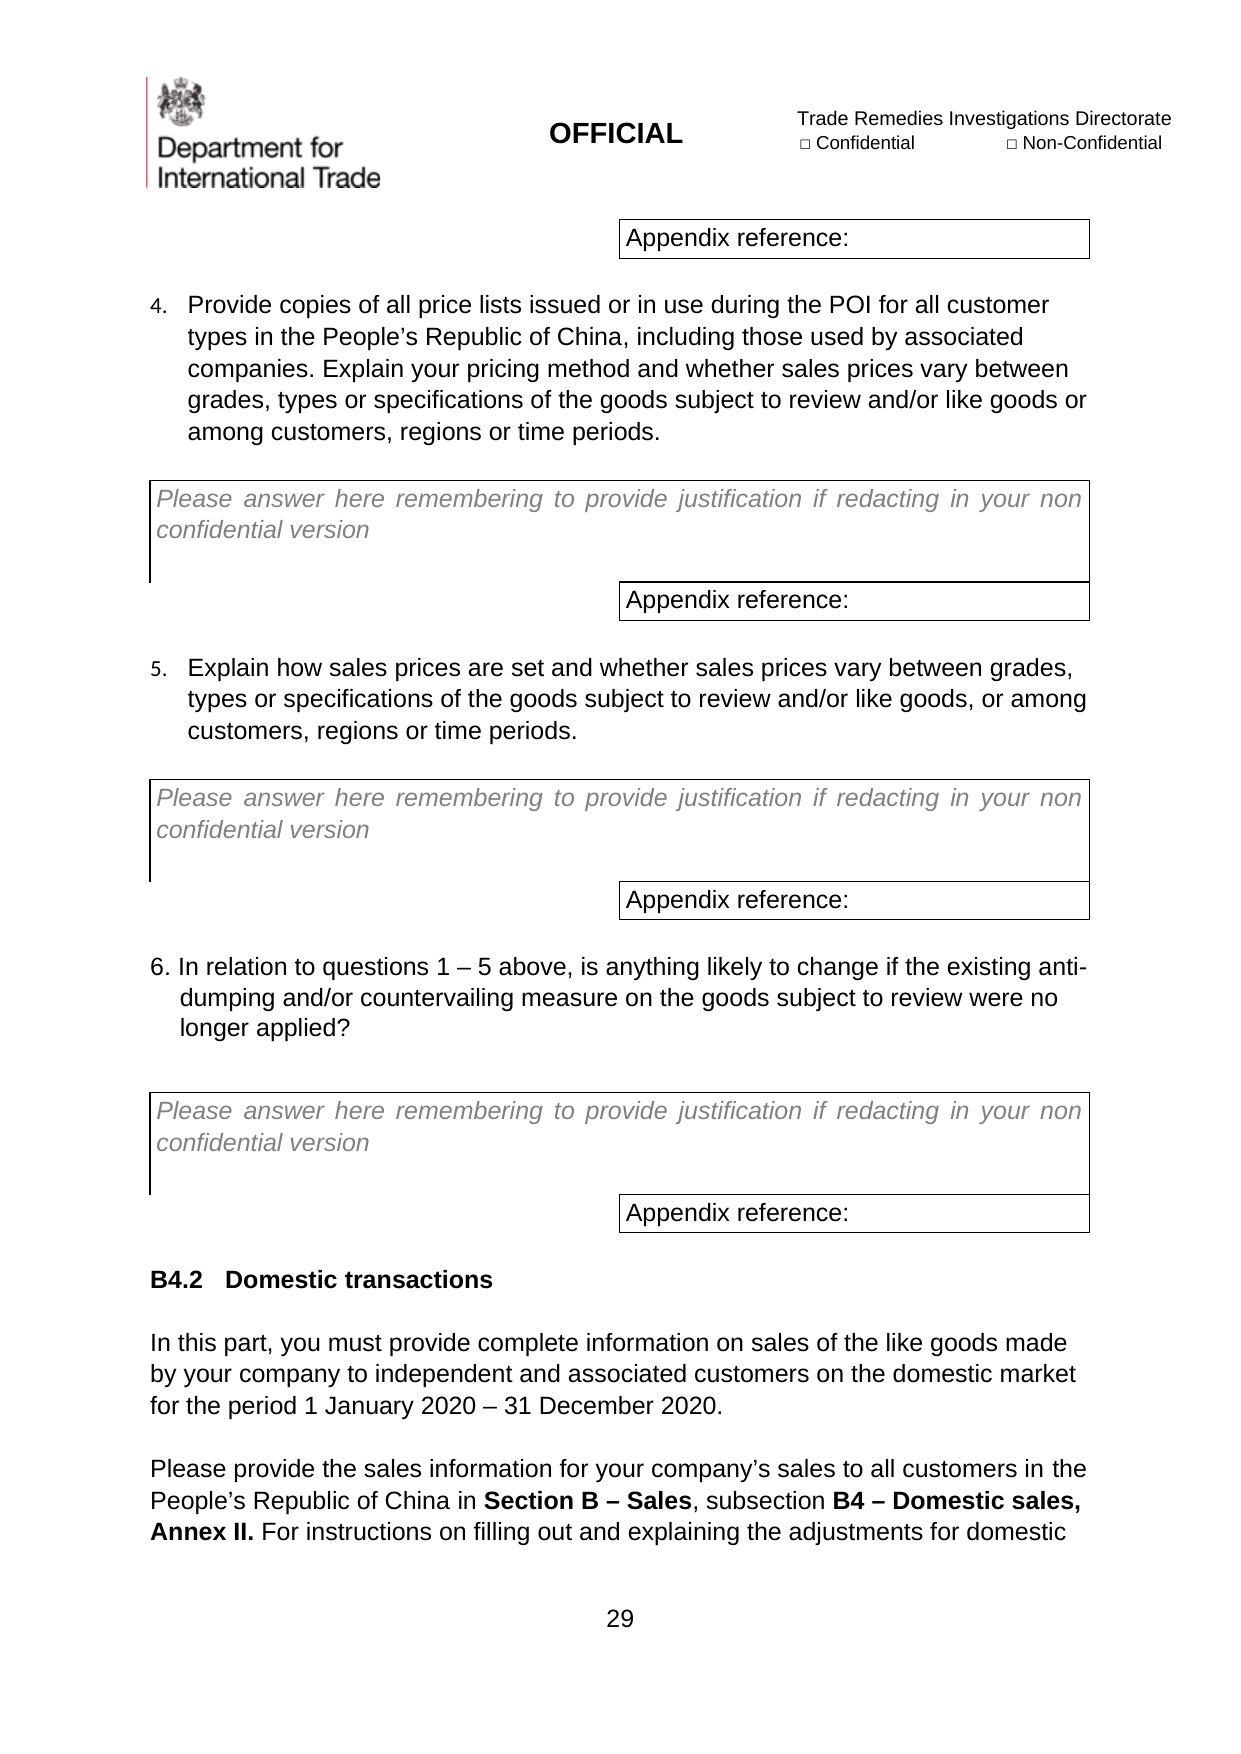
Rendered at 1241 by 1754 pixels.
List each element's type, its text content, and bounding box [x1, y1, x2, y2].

table_cell Appendix reference: [620, 882, 1089, 919]
table_cell Appendix reference: [620, 1195, 1089, 1232]
table_cell [150, 882, 619, 919]
table_header Please answer here remembering to provide justification if redacting in your non confidential version [151, 1093, 1089, 1194]
table_header Please answer here remembering to provide justification if redacting in your non confidential version [151, 481, 1089, 581]
text In this part, you must provide complete information on sales of the like goods made by your company to independent and associated customers on the domestic market for the period 1 January 2020 – 31 December 2020. [150, 1328, 1090, 1420]
table_header Please answer here remembering to provide justification if redacting in your non confidential version [151, 780, 1089, 881]
table_cell [150, 583, 619, 620]
table_cell Appendix reference: [620, 583, 1089, 620]
text Please provide the sales information for your company’s sales to all customers in the People’s Republic of China in Section B – Sales, subsection B4 – Domestic sales, Annex II. For instructions on filling out and explaining the adjustments for domestic [150, 1454, 1090, 1546]
text 6. In relation to questions 1 – 5 above, is anything likely to change if the existing anti-dumping and/or countervailing measure on the goods subject to review were no longer applied? [150, 952, 1090, 1042]
table_cell Appendix reference: [620, 220, 1089, 257]
list Provide copies of all price lists issued or in use during the POI for all customer types in the People’s Republic of China, including those used by associated companies. Explain your pricing method and whether sales prices vary between grades, types or specifications of the goods subject to review and/or like goods or among customers, regions or time periods. [150, 290, 1090, 446]
table_cell [150, 1195, 619, 1232]
subtitle B4.2 Domestic transactions [150, 1265, 1090, 1293]
table_cell [150, 220, 619, 257]
list Explain how sales prices are set and whether sales prices vary between grades, types or specifications of the goods subject to review and/or like goods, or among customers, regions or time periods. [150, 652, 1090, 745]
